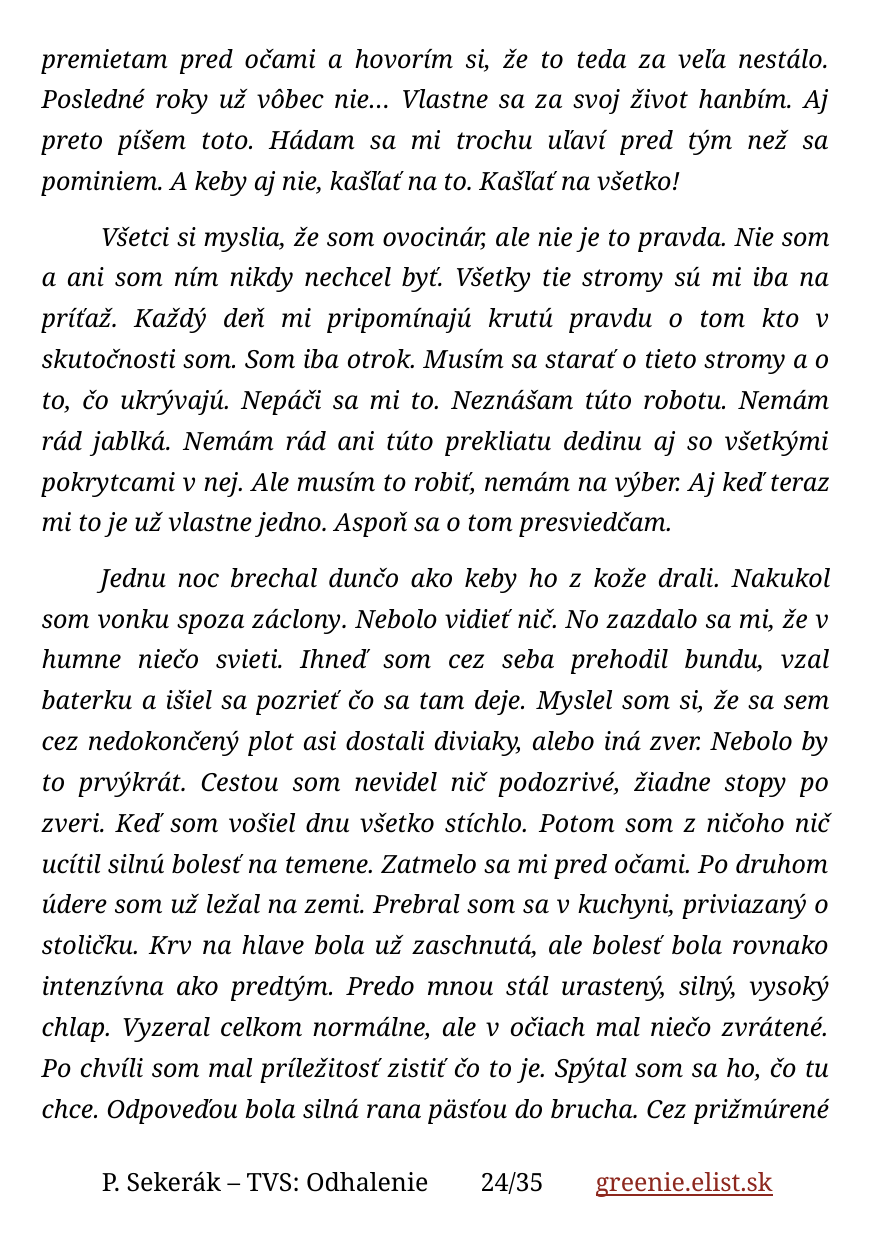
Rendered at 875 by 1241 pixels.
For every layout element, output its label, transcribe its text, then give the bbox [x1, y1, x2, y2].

text premietam pred očami a hovorím si, že to teda za veľa nestálo. Posledné roky už vôbec nie… Vlastne sa za svoj život hanbím. Aj preto píšem toto. Hádam sa mi trochu uľaví pred tým než sa pominiem. A keby aj nie, kašľať na to. Kašľať na všetko! [41, 41, 833, 198]
text Jednu noc brechal dunčo ako keby ho z kože drali. Nakukol som vonku spoza záclony. Nebolo vidieť nič. No zazdalo sa mi, že v humne niečo svieti. Ihneď som cez seba prehodil bundu, vzal baterku a išiel sa pozrieť čo sa tam deje. Myslel som si, že sa sem cez nedokončený plot asi dostali diviaky, alebo iná zver. Nebolo by to prvýkrát. Cestou som nevidel nič podozrivé, žiadne stopy po zveri. Keď som vošiel dnu všetko stíchlo. Potom som z ničoho nič ucítil silnú bolesť na temene. Zatmelo sa mi pred očami. Po druhom údere som už ležal na zemi. Prebral som sa v kuchyni, priviazaný o stoličku. Krv na hlave bola už zaschnutá, ale bolesť bola rovnako intenzívna ako predtým. Predo mnou stál urastený, silný, vysoký chlap. Vyzeral celkom normálne, ale v očiach mal niečo zvrátené. Po chvíli som mal príležitosť zistiť čo to je. Spýtal som sa ho, čo tu chce. Odpoveďou bola silná rana päsťou do brucha. Cez prižmúrené [41, 561, 833, 1125]
text Všetci si myslia, že som ovocinár, ale nie je to pravda. Nie som a ani som ním nikdy nechcel byť. Všetky tie stromy sú mi iba na príťaž. Každý deň mi pripomínajú krutú pravdu o tom kto v skutočnosti som. Som iba otrok. Musím sa starať o tieto stromy a o to, čo ukrývajú. Nepáči sa mi to. Neznášam túto robotu. Nemám rád jablká. Nemám rád ani túto prekliatu dedinu aj so všetkými pokrytcami v nej. Ale musím to robiť, nemám na výber. Aj keď teraz mi to je už vlastne jedno. Aspoň sa o tom presviedčam. [41, 219, 833, 539]
